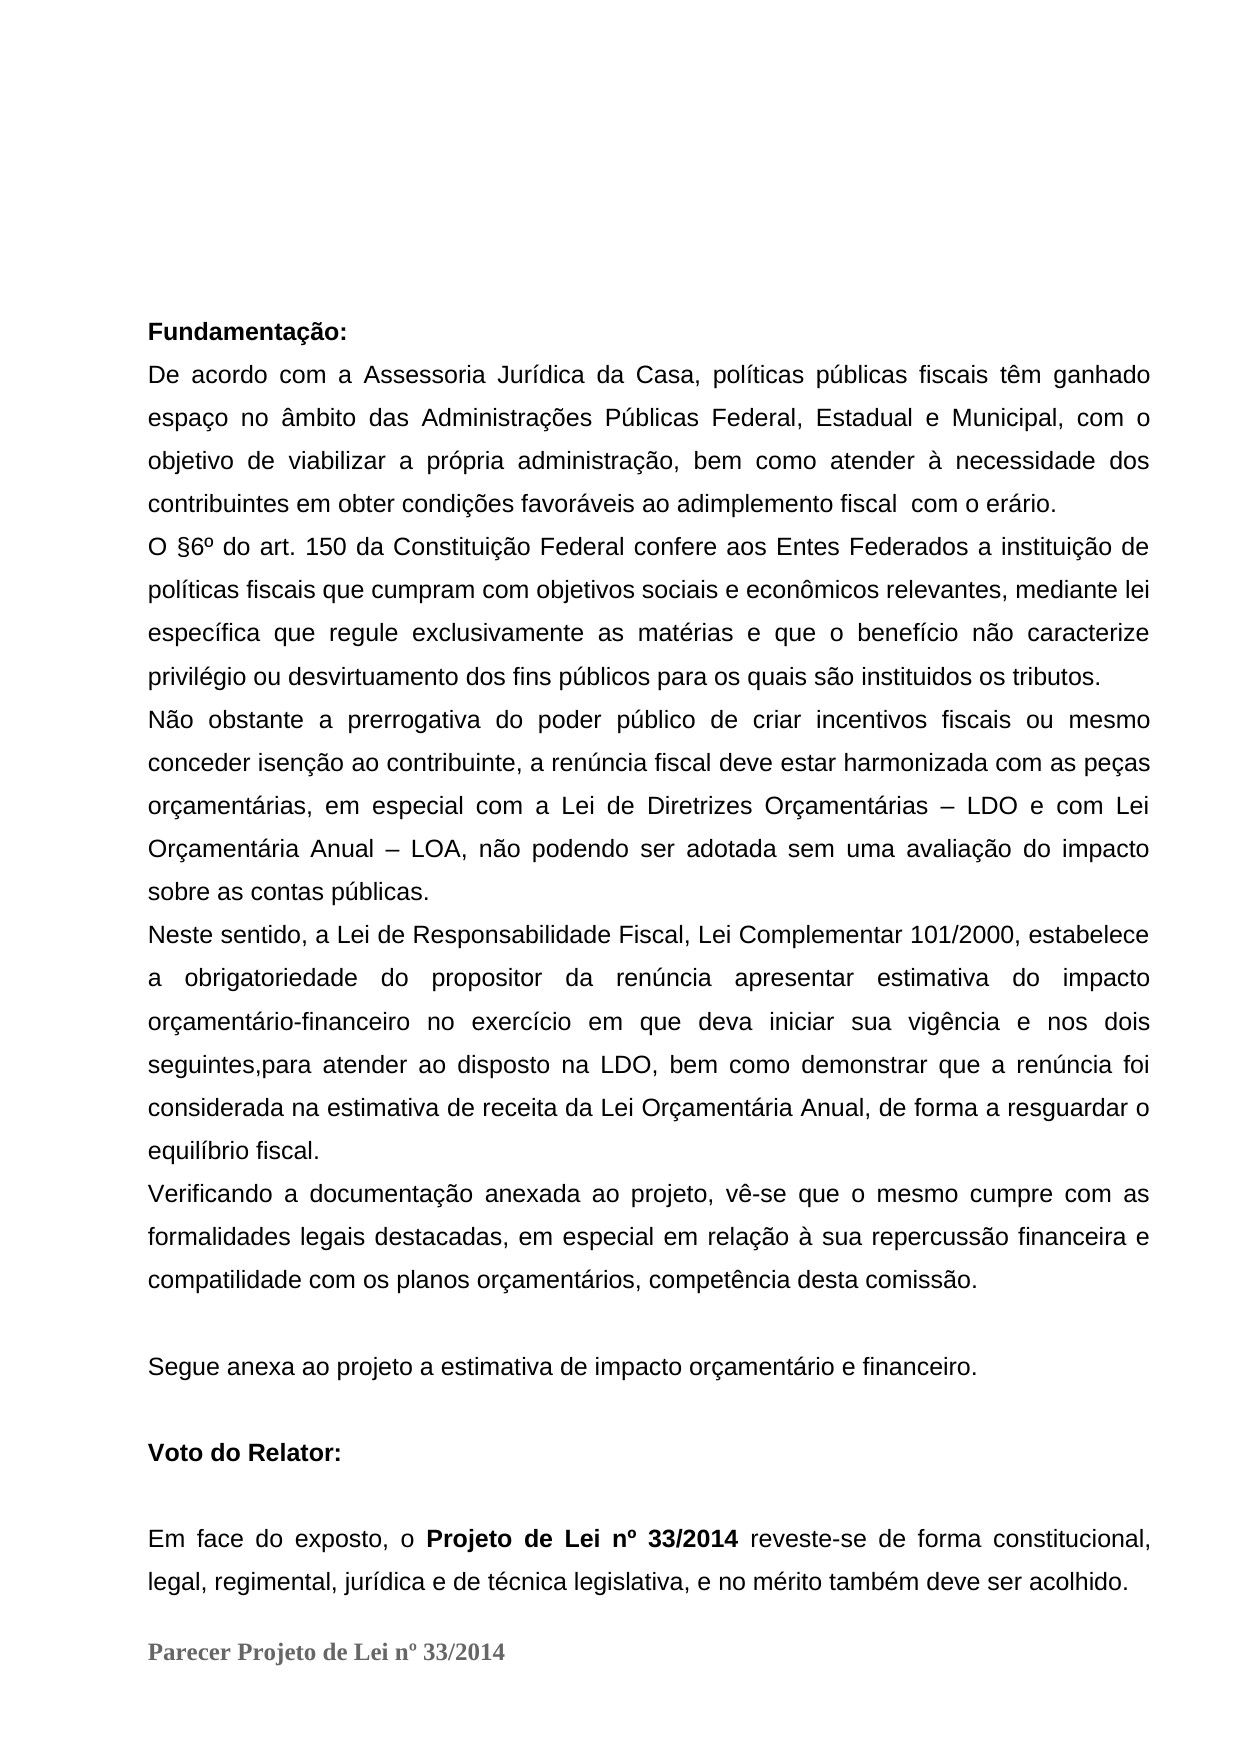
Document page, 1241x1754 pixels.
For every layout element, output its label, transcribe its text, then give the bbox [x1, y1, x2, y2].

text Verificando a documentação anexada ao projeto, vê-se que o mesmo cumpre com as formalidades legais destacadas, em especial em relação à sua repercussão financeira e compatilidade com os planos orçamentários, competência desta comissão. [148, 1179, 1152, 1294]
text Em face do exposto, o Projeto de Lei nº 33/2014 reveste-se de forma constitucional, legal, regimental, jurídica e de técnica legislativa, e no mérito também deve ser acolhido. [148, 1524, 1152, 1596]
text De acordo com a Assessoria Jurídica da Casa, políticas públicas fiscais têm ganhado espaço no âmbito das Administrações Públicas Federal, Estadual e Municipal, com o objetivo de viabilizar a própria administração, bem como atender à necessidade dos contribuintes em obter condições favoráveis ao adimplemento fiscal com o erário. [148, 360, 1152, 518]
text Voto do Relator: [148, 1438, 1152, 1467]
text Neste sentido, a Lei de Responsabilidade Fiscal, Lei Complementar 101/2000, estabelece a obrigatoriedade do propositor da renúncia apresentar estimativa do impacto orçamentário-financeiro no exercício em que deva iniciar sua vigência e nos dois seguintes,para atender ao disposto na LDO, bem como demonstrar que a renúncia foi considerada na estimativa de receita da Lei Orçamentária Anual, de forma a resguardar o equilíbrio fiscal. [148, 920, 1152, 1165]
text Não obstante a prerrogativa do poder público de criar incentivos fiscais ou mesmo conceder isenção ao contribuinte, a renúncia fiscal deve estar harmonizada com as peças orçamentárias, em especial com a Lei de Diretrizes Orçamentárias – LDO e com Lei Orçamentária Anual – LOA, não podendo ser adotada sem uma avaliação do impacto sobre as contas públicas. [148, 705, 1152, 906]
text Segue anexa ao projeto a estimativa de impacto orçamentário e financeiro. [148, 1352, 1152, 1380]
text Fundamentação: [148, 317, 1152, 345]
text O §6º do art. 150 da Constituição Federal confere aos Entes Federados a instituição de políticas fiscais que cumpram com objetivos sociais e econômicos relevantes, mediante lei específica que regule exclusivamente as matérias e que o benefício não caracterize privilégio ou desvirtuamento dos fins públicos para os quais são instituidos os tributos. [148, 532, 1152, 690]
